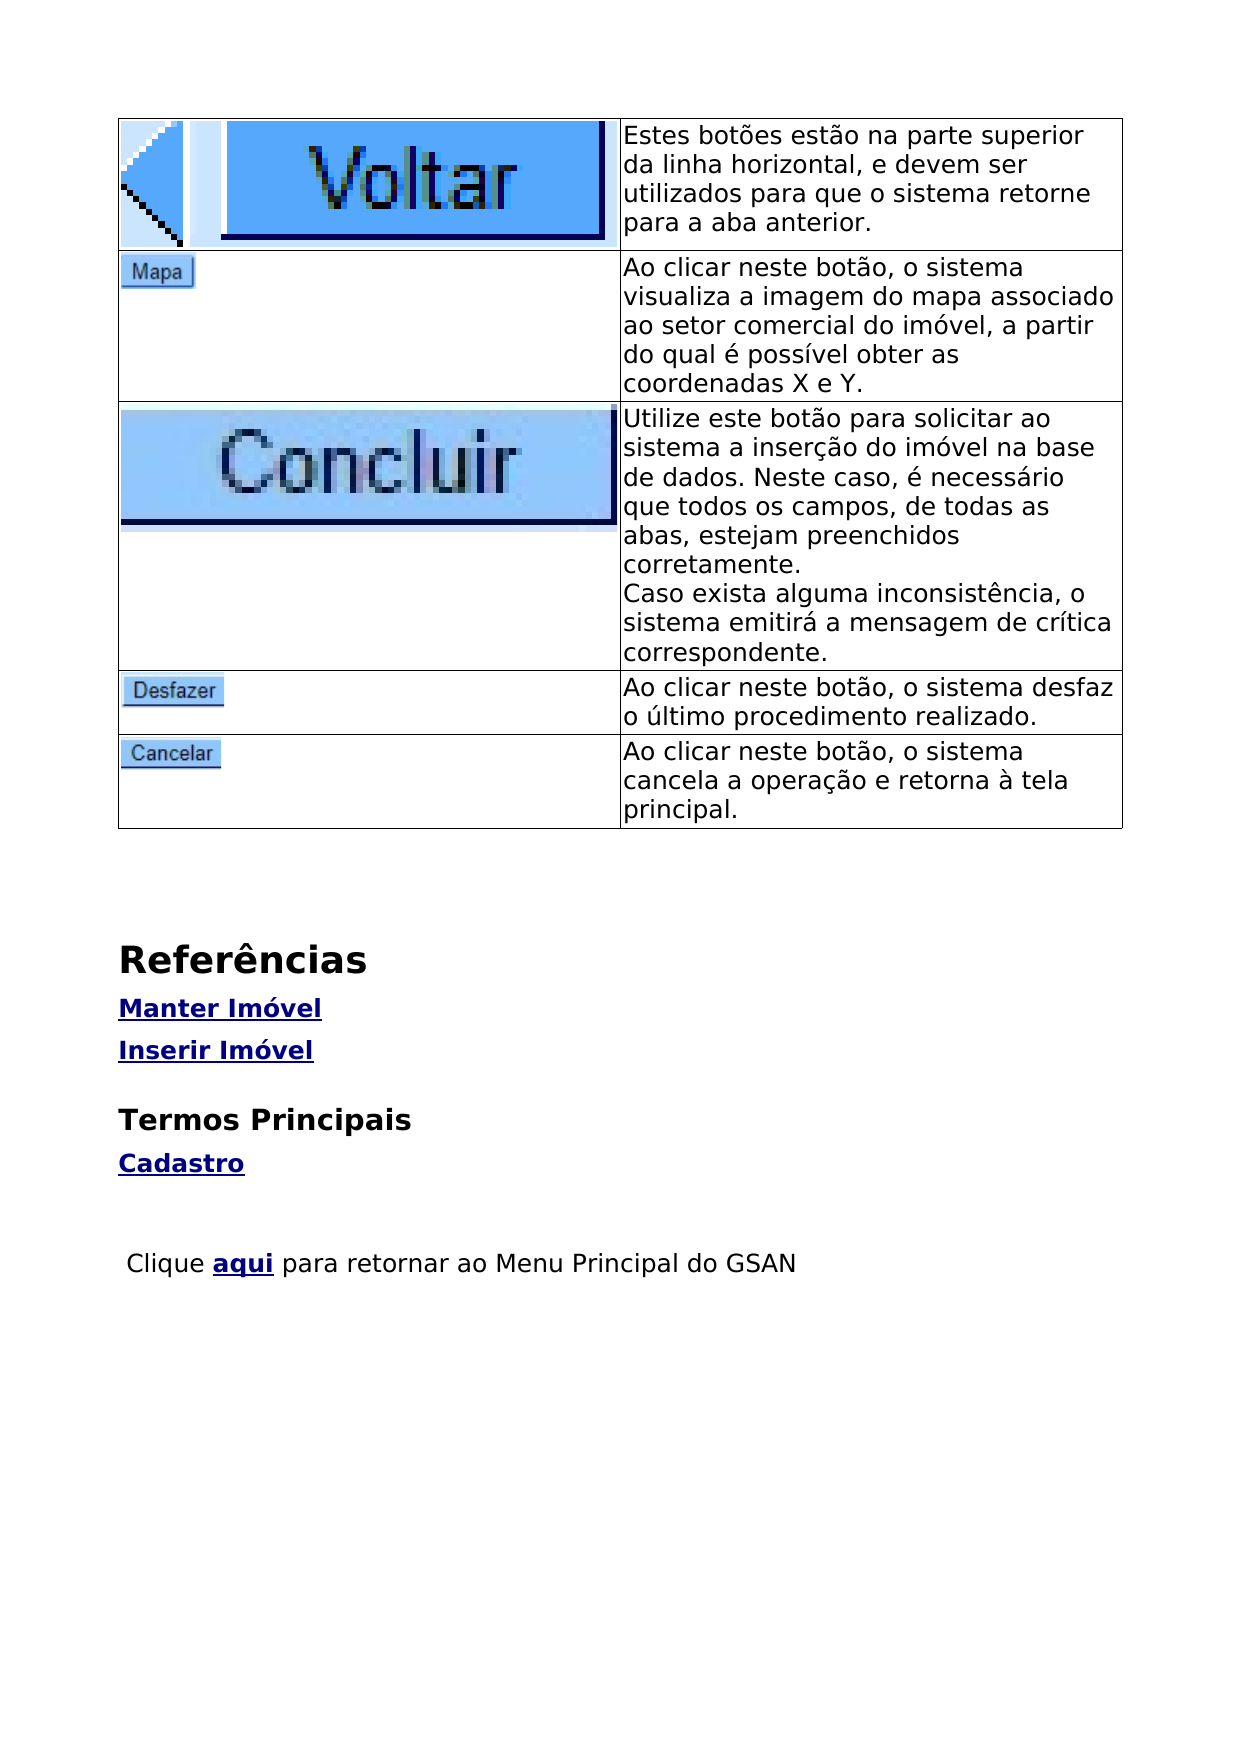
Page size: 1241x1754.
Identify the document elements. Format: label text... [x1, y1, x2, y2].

picture [121, 737, 222, 770]
text Manter Imóvel [118, 994, 1122, 1024]
table_cell [119, 119, 620, 250]
picture [121, 121, 618, 247]
table_cell Estes botões estão na parte superior da linha horizontal, e devem ser utilizados para que o sistema retorne para a aba anterior. [621, 119, 1122, 250]
table_cell [119, 251, 620, 401]
table_cell [119, 671, 620, 734]
picture [121, 672, 225, 708]
picture [121, 404, 618, 532]
table_cell Ao clicar neste botão, o sistema cancela a operação e retorna à tela principal. [621, 735, 1122, 828]
table_cell [119, 735, 620, 828]
picture [121, 252, 197, 289]
subtitle Referências [118, 938, 1122, 982]
table_cell Utilize este botão para solicitar ao sistema a inserção do imóvel na base de dados. Neste caso, é necessário que todos os campos, de todas as abas, estejam preenchidos corretamente. Caso exista alguma inconsistência, o sistema emitirá a mensagem de crítica correspondente. [621, 402, 1122, 670]
text Cadastro [118, 1149, 1122, 1178]
subtitle Termos Principais [118, 1103, 1122, 1137]
text Inserir Imóvel [118, 1036, 1122, 1065]
text Clique aqui para retornar ao Menu Principal do GSAN [118, 1191, 1122, 1278]
table_cell Ao clicar neste botão, o sistema visualiza a imagem do mapa associado ao setor comercial do imóvel, a partir do qual é possível obter as coordenadas X e Y. [621, 251, 1122, 401]
table_cell Ao clicar neste botão, o sistema desfaz o último procedimento realizado. [621, 671, 1122, 734]
table_cell [119, 402, 620, 670]
